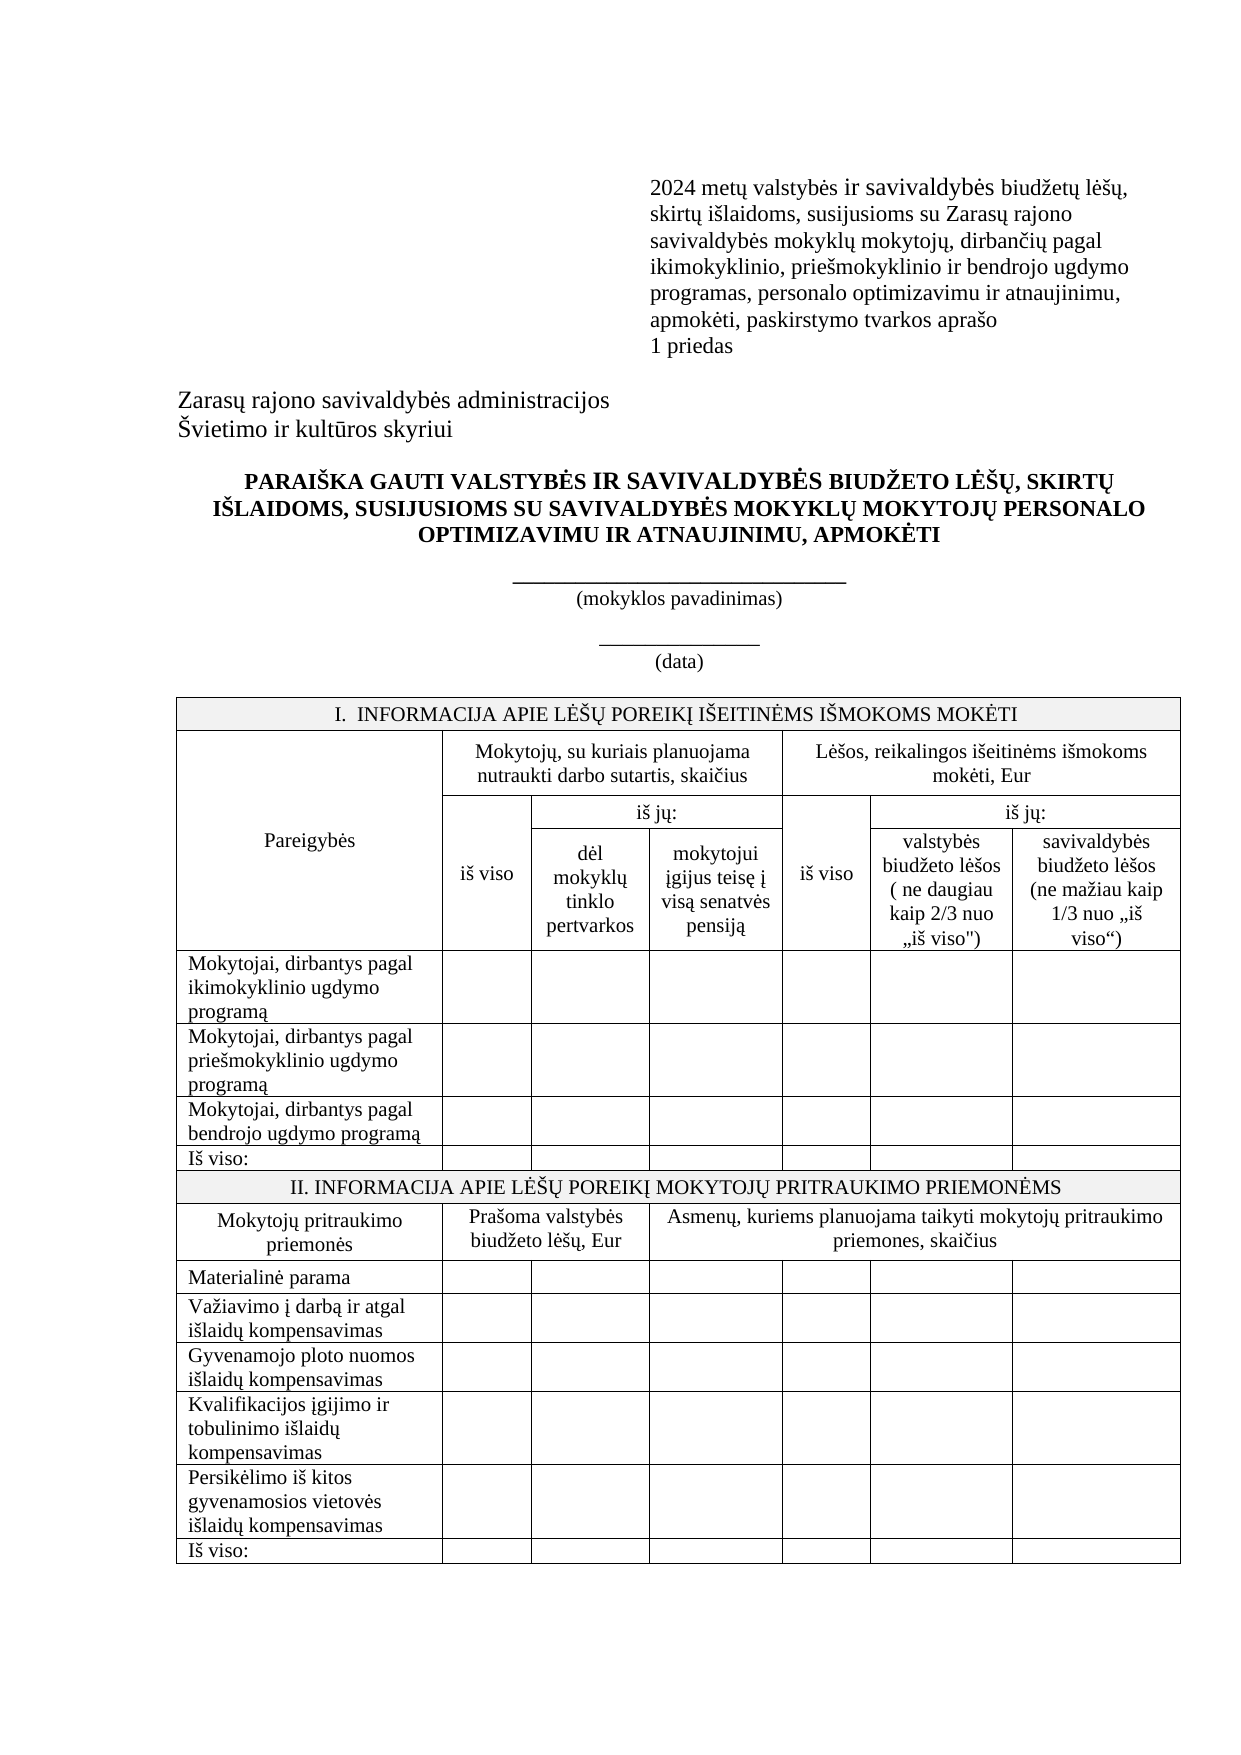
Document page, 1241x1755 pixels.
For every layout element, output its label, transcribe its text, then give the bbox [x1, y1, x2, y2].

table_cell [783, 1097, 870, 1145]
table_cell [650, 1465, 782, 1537]
table_cell [532, 1024, 649, 1096]
table_cell [532, 1146, 649, 1170]
table_cell [871, 1294, 1012, 1342]
table_cell [532, 1539, 649, 1562]
table_cell [783, 1294, 870, 1342]
table_cell [783, 1392, 870, 1464]
table_cell [871, 1261, 1012, 1293]
table_cell [532, 1294, 649, 1342]
table_cell Iš viso: [177, 1146, 442, 1170]
table_cell [1013, 1343, 1180, 1391]
table_cell [532, 1465, 649, 1537]
table_cell iš jų: [871, 796, 1180, 828]
table_cell [1013, 1146, 1180, 1170]
table_cell [783, 951, 870, 1023]
table_cell [650, 1539, 782, 1562]
table_cell Gyvenamojo ploto nuomos išlaidų kompensavimas [177, 1343, 442, 1391]
table_cell [1013, 1465, 1180, 1537]
table_cell [1013, 1392, 1180, 1464]
table_cell [783, 1261, 870, 1293]
table_cell Prašoma valstybės biudžeto lėšų, Eur [443, 1204, 649, 1260]
text 1 priedas [650, 332, 1181, 358]
table_cell [650, 1024, 782, 1096]
table_cell [532, 1097, 649, 1145]
table_cell [1013, 1294, 1180, 1342]
table_cell [1013, 951, 1180, 1023]
table_cell [871, 951, 1012, 1023]
text (mokyklos pavadinimas) [177, 586, 1181, 610]
table_cell [783, 1465, 870, 1537]
table_cell Mokytojai, dirbantys pagal bendrojo ugdymo programą [177, 1097, 442, 1145]
table_cell [871, 1539, 1012, 1562]
table_cell iš viso [443, 796, 531, 949]
table_cell [650, 1392, 782, 1464]
table_cell [532, 1343, 649, 1391]
table_cell iš jų: [532, 796, 782, 828]
table_cell [443, 1261, 531, 1293]
table_header I. INFORMACIJA APIE LĖŠŲ POREIKĮ IŠEITINĖMS IŠMOKOMS MOKĖTI [177, 698, 1180, 730]
text 2024 metų valstybės ir savivaldybės biudžetų lėšų, skirtų išlaidoms, susijusioms su Zarasų rajono savivaldybės mokyklų mokytojų, dirbančių pagal ikimokyklinio, priešmokyklinio ir bendrojo ugdymo programas, personalo optimizavimu ir atnaujinimu, apmokėti, paskirstymo tvarkos aprašo [650, 172, 1181, 332]
table_cell [783, 1343, 870, 1391]
text ______________ [177, 622, 1181, 649]
table_cell [1013, 1539, 1180, 1562]
table_cell Asmenų, kuriems planuojama taikyti mokytojų pritraukimo priemones, skaičius [650, 1204, 1180, 1260]
table_cell [871, 1146, 1012, 1170]
table_cell [871, 1392, 1012, 1464]
text (data) [177, 649, 1181, 673]
table_cell [650, 1146, 782, 1170]
table_cell Mokytojų, su kuriais planuojama nutraukti darbo sutartis, skaičius [443, 731, 782, 795]
table_cell Persikėlimo iš kitos gyvenamosios vietovės išlaidų kompensavimas [177, 1465, 442, 1537]
table_cell [650, 1261, 782, 1293]
table_cell savivaldybės biudžeto lėšos (ne mažiau kaip 1/3 nuo „iš viso“) [1013, 829, 1180, 949]
table_cell valstybės biudžeto lėšos ( ne daugiau kaip 2/3 nuo „iš viso") [871, 829, 1012, 949]
table_cell [443, 1392, 531, 1464]
table_cell Mokytojų pritraukimo priemonės [177, 1204, 442, 1260]
table_cell [532, 1261, 649, 1293]
table_cell Mokytojai, dirbantys pagal ikimokyklinio ugdymo programą [177, 951, 442, 1023]
text ________________________________ [177, 562, 1181, 586]
table_cell Važiavimo į darbą ir atgal išlaidų kompensavimas [177, 1294, 442, 1342]
text Zarasų rajono savivaldybės administracijos [177, 385, 1181, 414]
table_cell dėl mokyklų tinklo pertvarkos [532, 829, 649, 949]
table_cell [1013, 1024, 1180, 1096]
table_cell [650, 1343, 782, 1391]
table_cell [783, 1024, 870, 1096]
table_cell [783, 1146, 870, 1170]
table_cell [443, 1024, 531, 1096]
table_cell [783, 1539, 870, 1562]
table_cell [871, 1024, 1012, 1096]
table_cell Lėšos, reikalingos išeitinėms išmokoms mokėti, Eur [783, 731, 1180, 795]
table_cell II. INFORMACIJA APIE LĖŠŲ POREIKĮ MOKYTOJŲ PRITRAUKIMO PRIEMONĖMS [177, 1171, 1180, 1203]
table_cell [443, 1539, 531, 1562]
table_cell iš viso [783, 796, 870, 949]
table_cell mokytojui įgijus teisę į visą senatvės pensiją [650, 829, 782, 949]
table_cell [443, 1097, 531, 1145]
table_cell [871, 1097, 1012, 1145]
table_cell [532, 951, 649, 1023]
table_cell [1013, 1261, 1180, 1293]
table_cell [650, 1097, 782, 1145]
text Švietimo ir kultūros skyriui [177, 414, 1181, 442]
table_cell Kvalifikacijos įgijimo ir tobulinimo išlaidų kompensavimas [177, 1392, 442, 1464]
table_cell [443, 1294, 531, 1342]
table_cell [443, 1146, 531, 1170]
table_cell [443, 951, 531, 1023]
table_cell Materialinė parama [177, 1261, 442, 1293]
table_cell Mokytojai, dirbantys pagal priešmokyklinio ugdymo programą [177, 1024, 442, 1096]
table_cell Pareigybės [177, 731, 442, 949]
table_cell [532, 1392, 649, 1464]
table_cell [871, 1465, 1012, 1537]
table_cell [443, 1465, 531, 1537]
text PARAIŠKA GAUTI VALSTYBĖS IR SAVIVALDYBĖS BIUDŽETO LĖŠŲ, SKIRTŲ IŠLAIDOMS, SUSIJUSIOMS SU SAVIVALDYBĖS MOKYKLŲ MOKYTOJŲ PERSONALO OPTIMIZAVIMU IR ATNAUJINIMU, APMOKĖTI [177, 466, 1181, 548]
table_cell [443, 1343, 531, 1391]
table_cell [1013, 1097, 1180, 1145]
table_cell Iš viso: [177, 1539, 442, 1562]
table_cell [871, 1343, 1012, 1391]
table_cell [650, 1294, 782, 1342]
table_cell [650, 951, 782, 1023]
